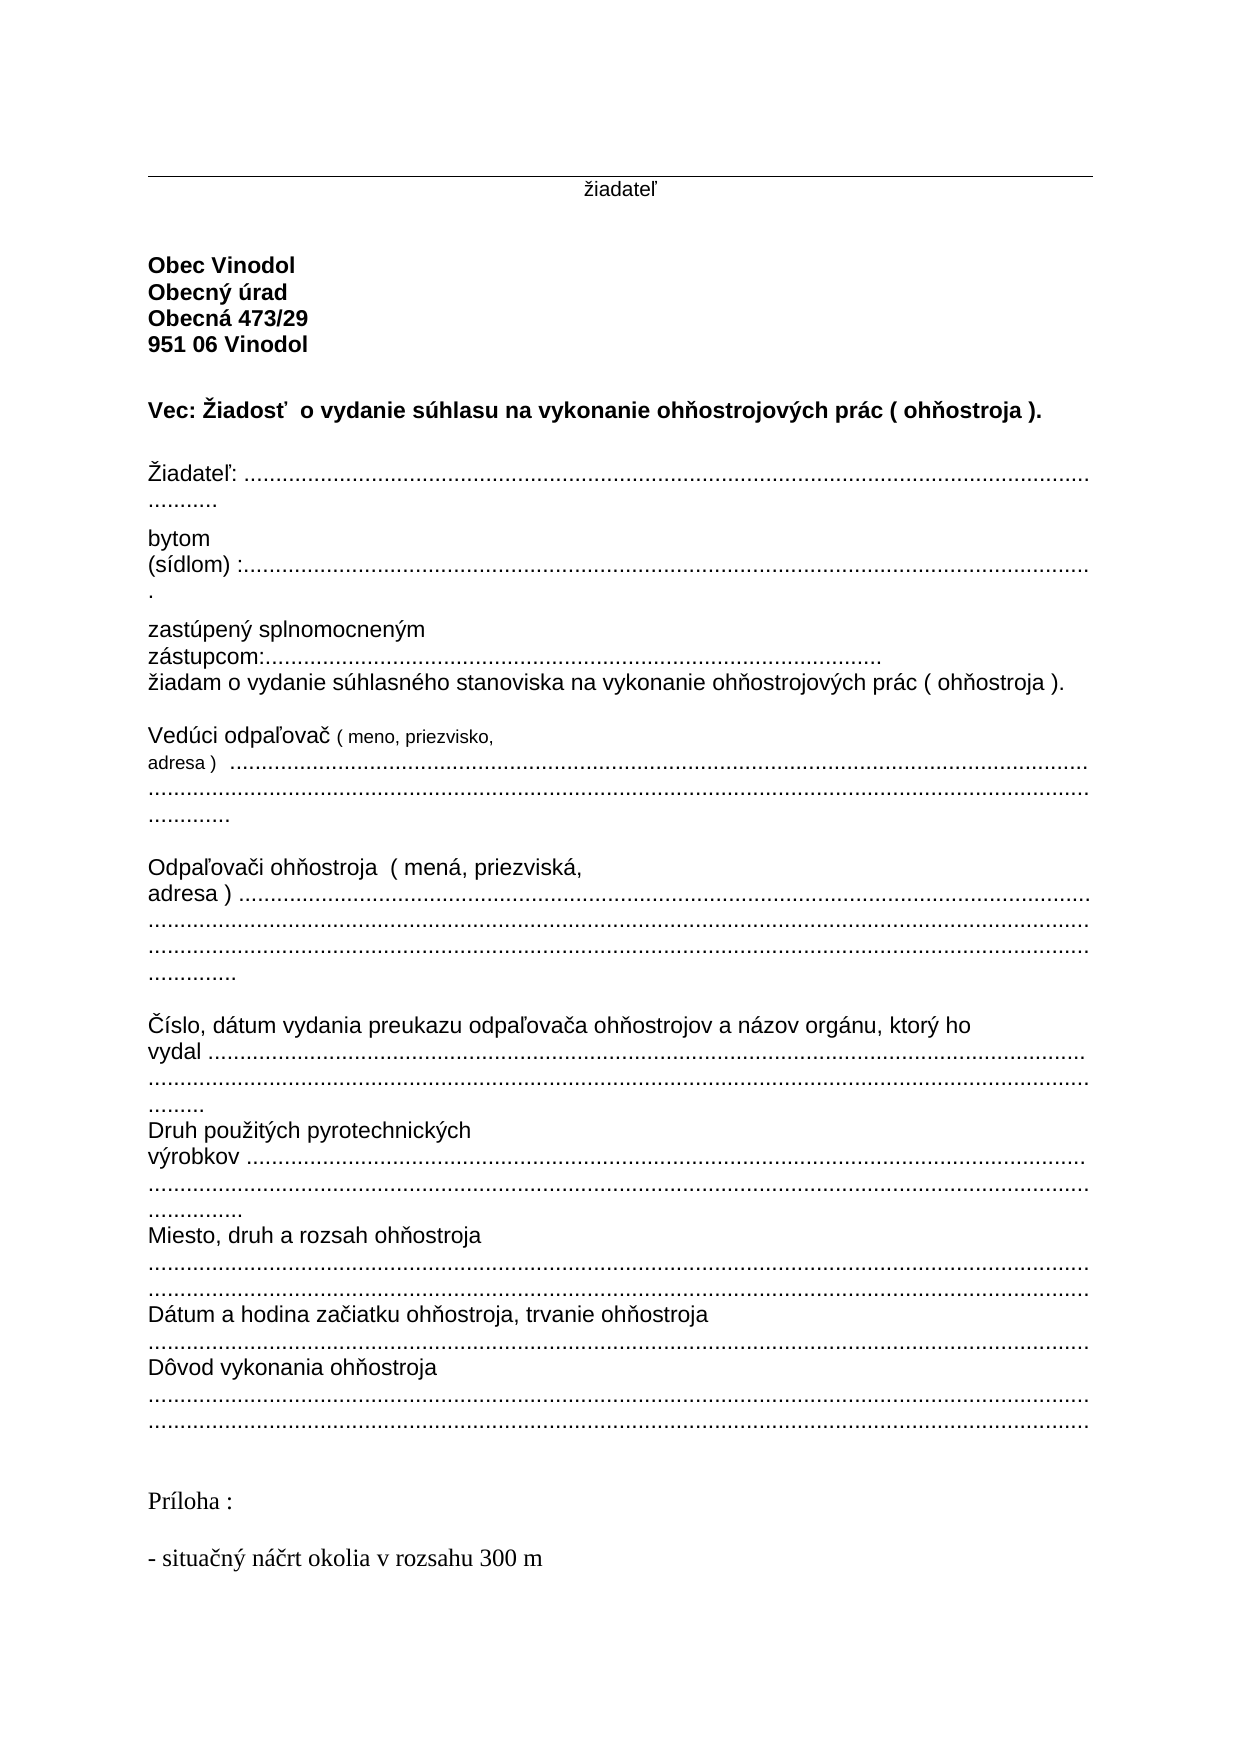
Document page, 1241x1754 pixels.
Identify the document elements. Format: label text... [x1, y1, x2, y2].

text Vec: Žiadosť o vydanie súhlasu na vykonanie ohňostrojových prác ( ohňostroja ). [148, 397, 1093, 423]
text 951 06 Vinodol [148, 331, 1093, 358]
text - situačný náčrt okolia v rozsahu 300 m [148, 1543, 1093, 1572]
text Žiadateľ: ................................................................................................................................................ [148, 459, 1093, 512]
text ........................................................................................................................................................................................................................................................................................................ [148, 1381, 1093, 1433]
text Obec Vinodol [148, 252, 1093, 279]
text Miesto, druh a rozsah ohňostroja [148, 1222, 1093, 1249]
text žiadateľ [148, 177, 1093, 201]
text ........................................................................................................................................................................................................................................................................................................ [148, 1249, 1093, 1301]
text Vedúci odpaľovač ( meno, priezvisko, adresa ) ........................................................................................................................................................................................................................................................................................................ [148, 722, 1093, 827]
text Odpaľovači ohňostroja ( mená, priezviská, adresa ) ............................................................................................................................................................................................................................................................................................................................................................................................................................................................ [148, 853, 1093, 985]
text Príloha : [148, 1486, 1093, 1515]
text zastúpený splnomocneným zástupcom:................................................................................................. [148, 616, 1093, 669]
text bytom (sídlom) :...................................................................................................................................... [148, 525, 1093, 604]
text Druh použitých pyrotechnických výrobkov ....................................................................................................................................................................................................................................................................................................... [148, 1117, 1093, 1222]
text Dátum a hodina začiatku ohňostroja, trvanie ohňostroja [148, 1301, 1093, 1328]
text Dôvod vykonania ohňostroja [148, 1354, 1093, 1381]
text Obecný úrad [148, 279, 1093, 305]
text Číslo, dátum vydania preukazu odpaľovača ohňostrojov a názov orgánu, ktorý ho vydal ....................................................................................................................................................................................................................................................................................................... [148, 1012, 1093, 1117]
text .................................................................................................................................................... [148, 1328, 1093, 1354]
text žiadam o vydanie súhlasného stanoviska na vykonanie ohňostrojových prác ( ohňostroja ). [148, 669, 1093, 695]
text Obecná 473/29 [148, 305, 1093, 331]
